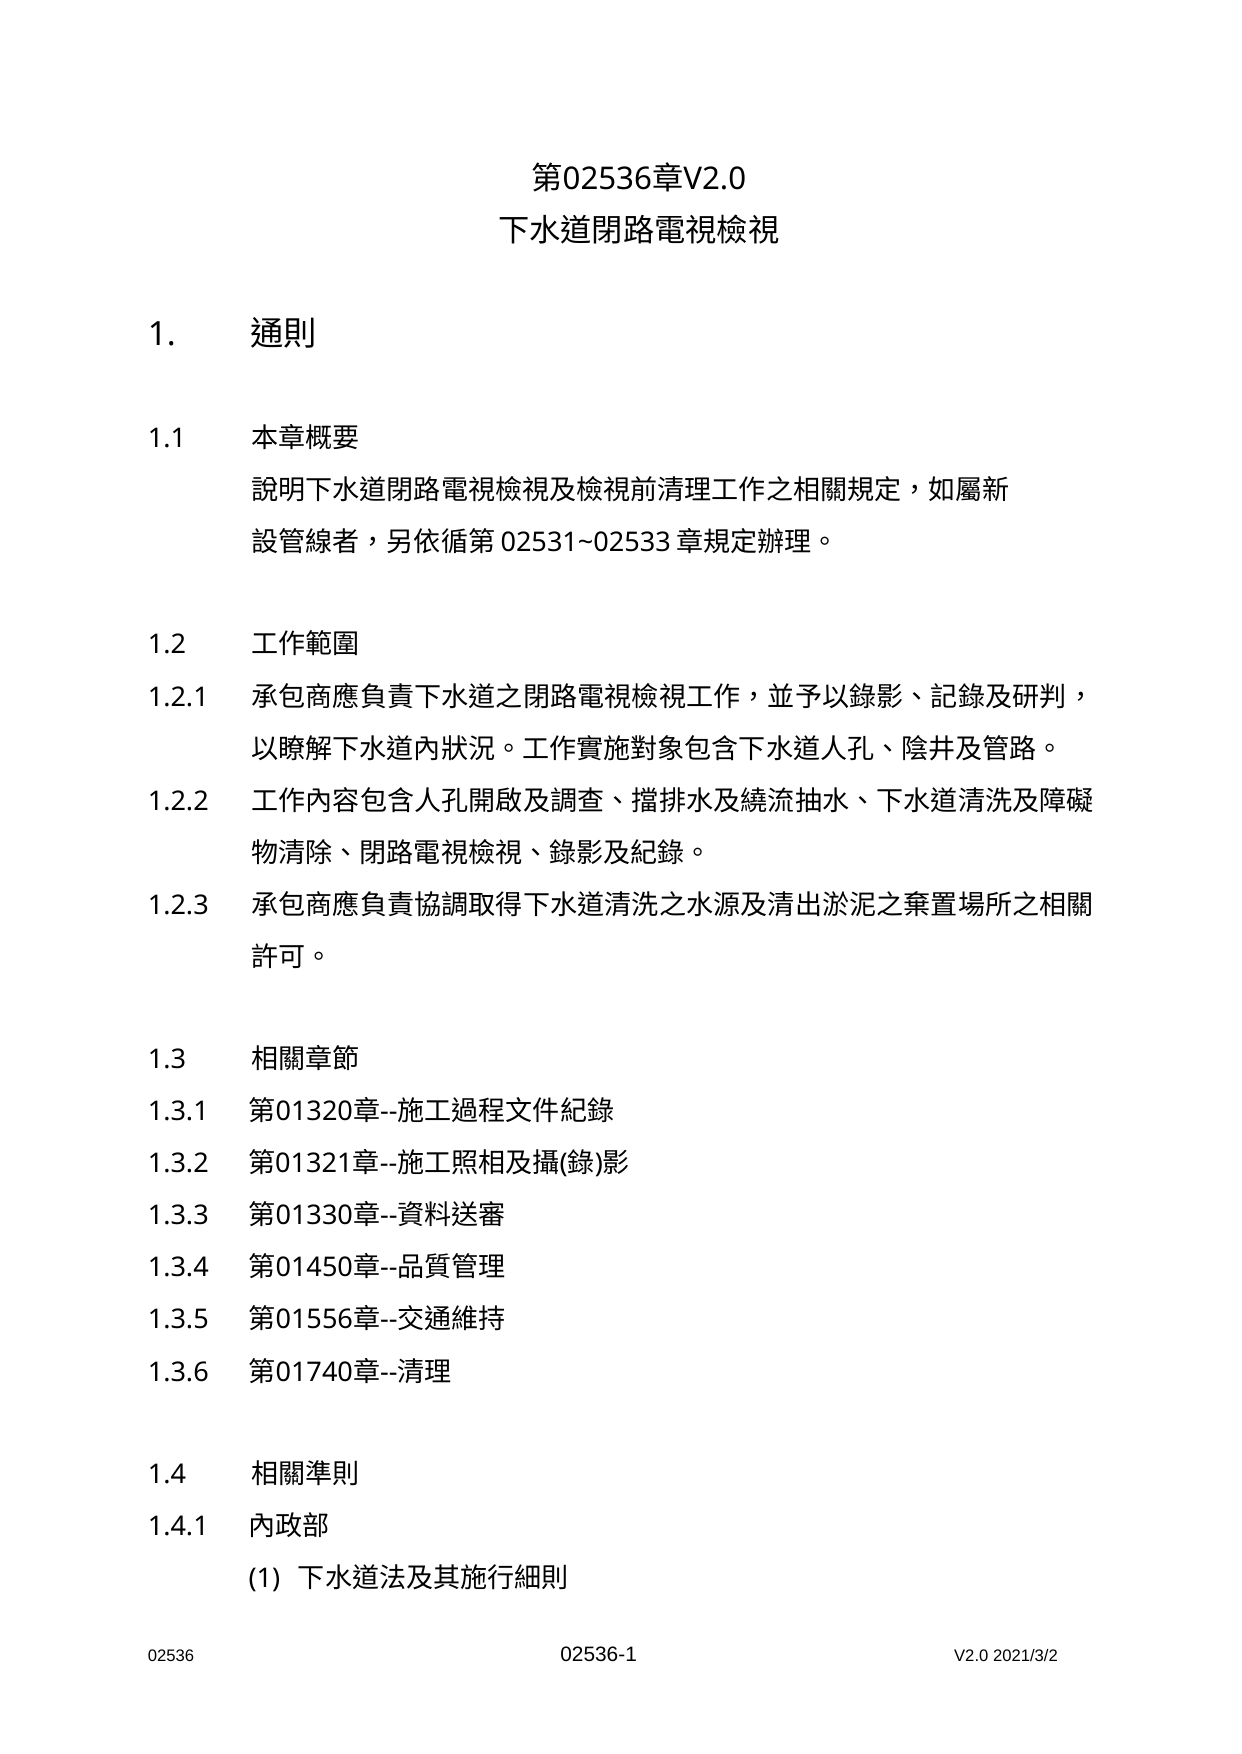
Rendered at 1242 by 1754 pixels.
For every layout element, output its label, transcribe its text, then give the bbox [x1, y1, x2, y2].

text 1.4.1 內政部 [148, 1493, 1094, 1546]
text 1.1 本章概要 [148, 406, 1094, 458]
text 1.3.4 第01450章--品質管理 [148, 1235, 1094, 1287]
text 下水道閉路電視檢視 [181, 200, 1096, 252]
text 1.3.6 第01740章--清理 [148, 1339, 1094, 1391]
subtitle 1. 通則 [148, 304, 1094, 356]
text 1.2.1 承包商應負責下水道之閉路電視檢視工作，並予以錄影、記錄及研判，以瞭解下水道內狀況。工作實施對象包含下水道人孔、陰井及管路。 [148, 664, 1094, 768]
text 1.3.1 第01320章--施工過程文件紀錄 [148, 1079, 1094, 1131]
text 1.2 工作範圍 [148, 612, 1094, 664]
text 1.3.5 第01556章--交通維持 [148, 1287, 1094, 1339]
text 1.3.2 第01321章--施工照相及攝(錄)影 [148, 1131, 1094, 1183]
text 設管線者，另依循第02531~02533章規定辦理。 [148, 510, 1094, 562]
text 1.3.3 第01330章--資料送審 [148, 1183, 1094, 1235]
text 1.4 相關準則 [148, 1441, 1094, 1493]
text (1) 下水道法及其施行細則 [148, 1546, 1094, 1598]
text 1.2.3 承包商應負責協調取得下水道清洗之水源及清出淤泥之棄置場所之相關許可。 [148, 873, 1094, 977]
text 1.3 相關章節 [148, 1027, 1094, 1079]
text 說明下水道閉路電視檢視及檢視前清理工作之相關規定，如屬新 [148, 458, 1094, 510]
text 第02536章V2.0 [181, 148, 1096, 200]
text 1.2.2 工作內容包含人孔開啟及調查、擋排水及繞流抽水、下水道清洗及障礙物清除、閉路電視檢視、錄影及紀錄。 [148, 768, 1094, 873]
